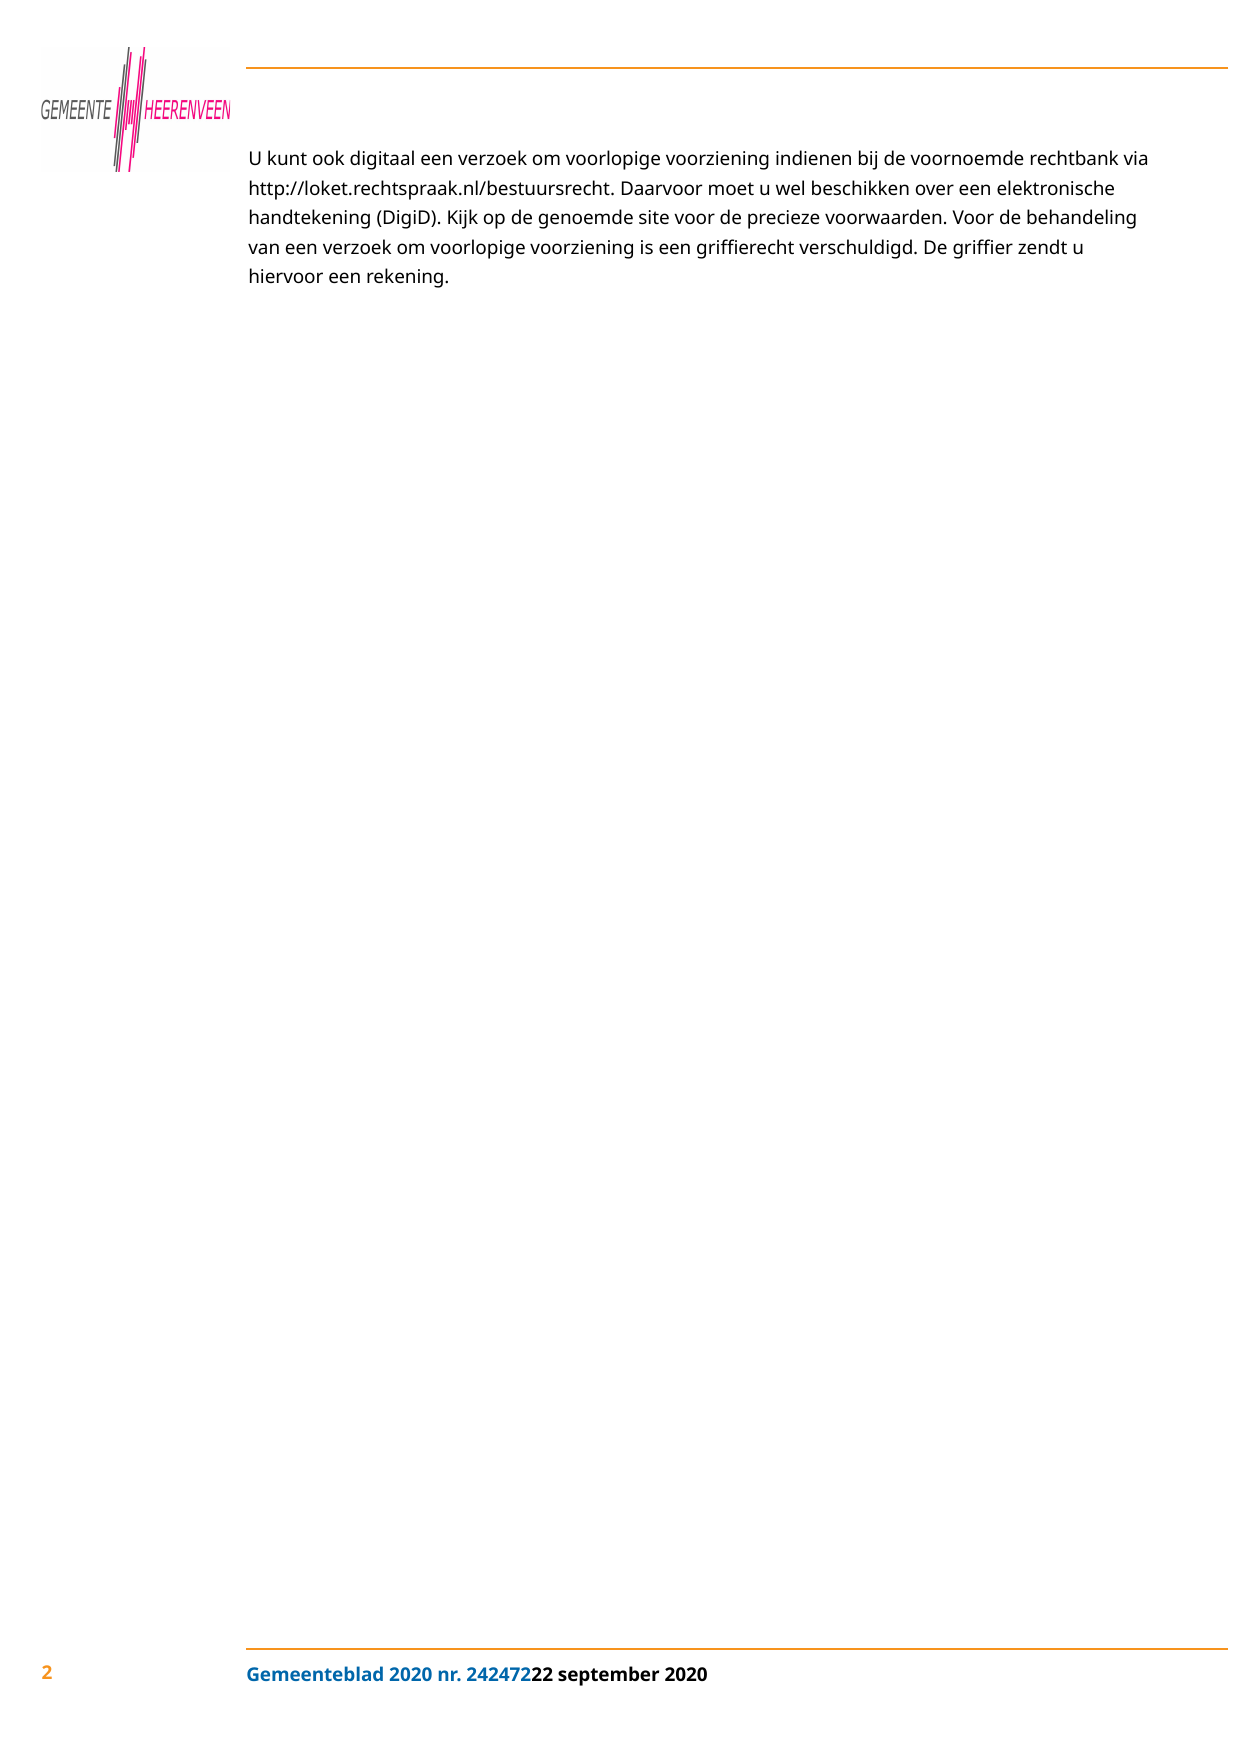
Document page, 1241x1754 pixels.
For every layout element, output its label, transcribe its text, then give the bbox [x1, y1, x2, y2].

text U kunt ook digitaal een verzoek om voorlopige voorziening indienen bij de voornoemde rechtbank via http://loket.rechtspraak.nl/bestuursrecht. Daarvoor moet u wel beschikken over een elektronische handtekening (DigiD). Kijk op de genoemde site voor de precieze voorwaarden. Voor de behandeling van een verzoek om voorlopige voorziening is een griffierecht verschuldigd. De griffier zendt u hiervoor een rekening. [248, 145, 1152, 289]
picture [41, 47, 231, 172]
